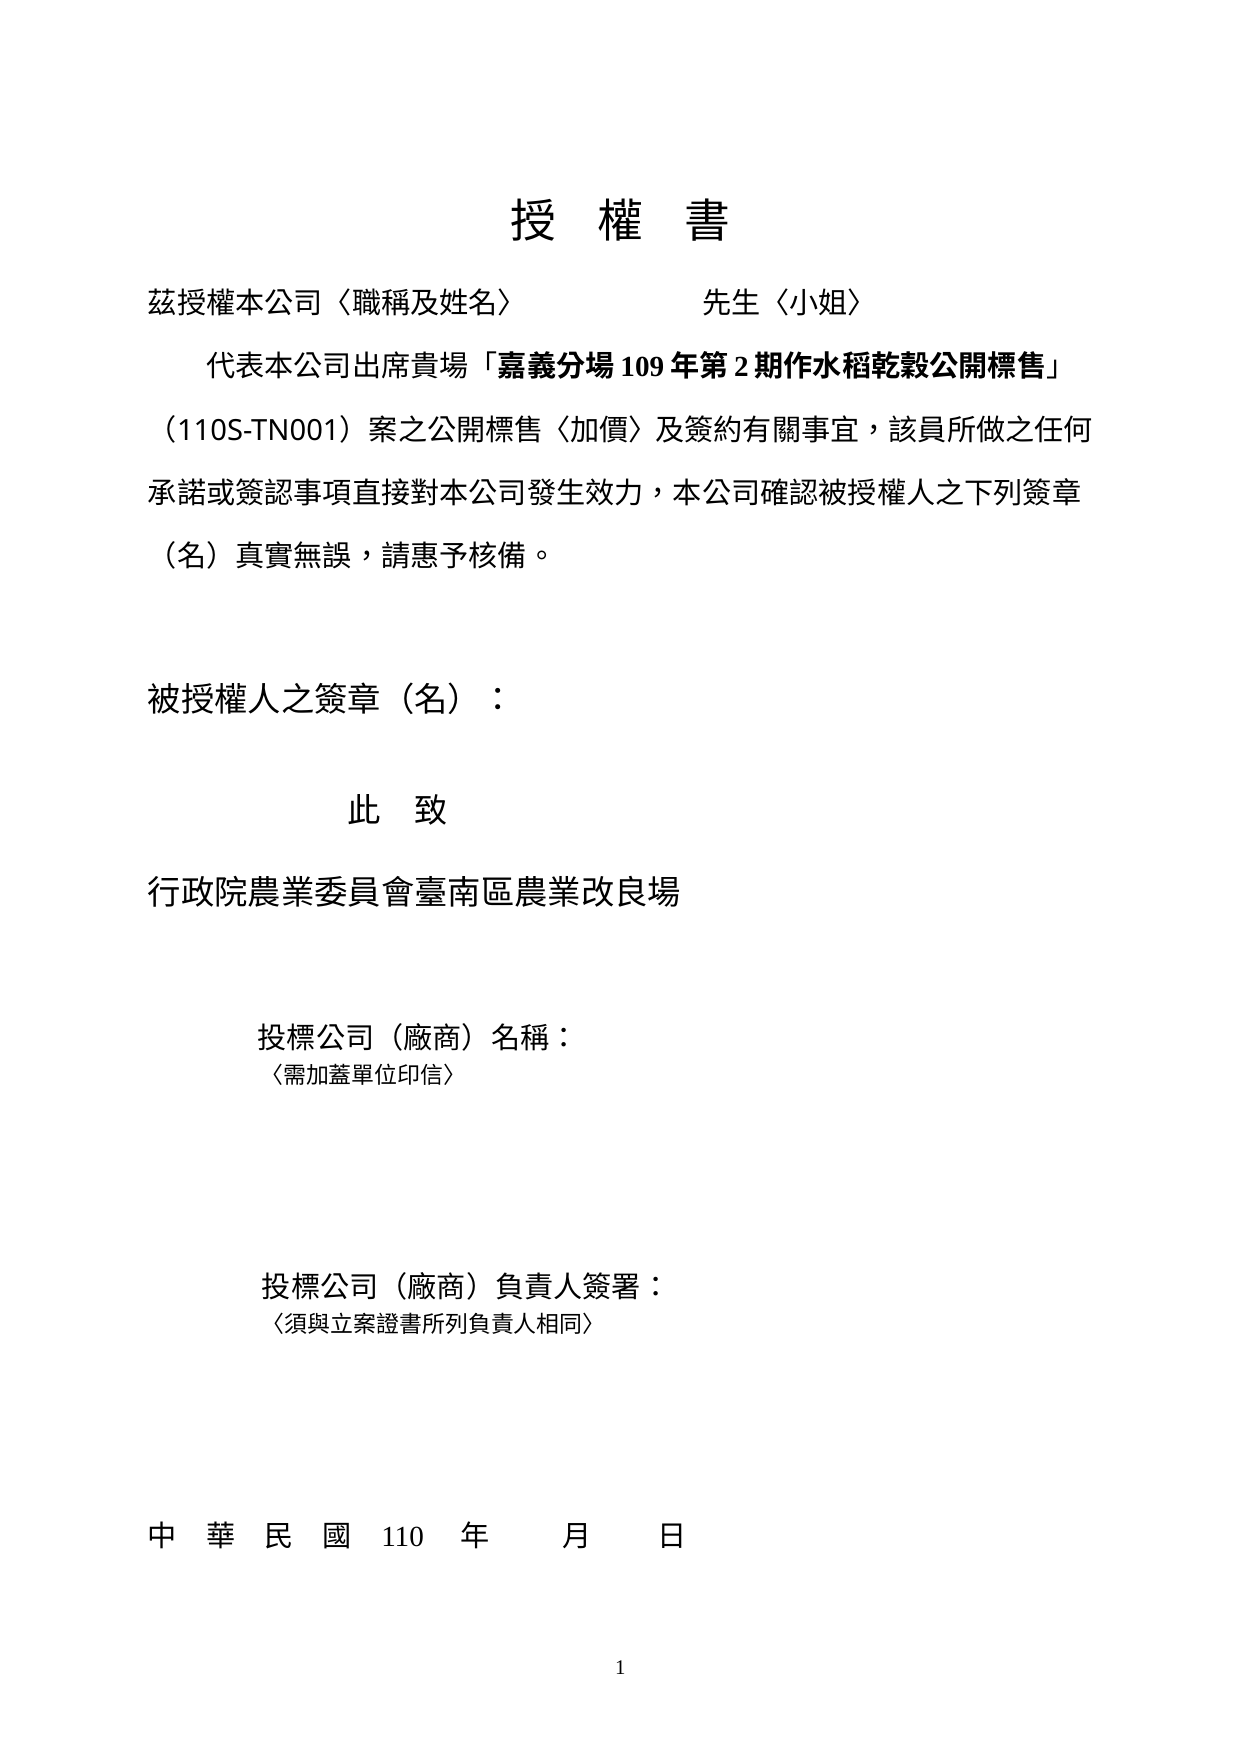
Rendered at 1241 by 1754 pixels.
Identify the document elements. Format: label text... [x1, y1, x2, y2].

text 中 華 民 國 110 年 月 日 [148, 1513, 1092, 1555]
text 〈需加蓋單位印信〉 [148, 1057, 1092, 1090]
text 行政院農業委員會臺南區農業改良場 [148, 866, 1092, 914]
text 〈須與立案證書所列負責人相同〉 [148, 1306, 1092, 1339]
text 被授權人之簽章（名）： [148, 659, 1092, 721]
text 授 權 書 [148, 184, 1092, 250]
text 投標公司（廠商）名稱： [148, 1014, 1092, 1057]
text 代表本公司出席貴場「嘉義分場109年第2期作水稻乾穀公開標售」（110S-TN001）案之公開標售〈加價〉及簽約有關事宜，該員所做之任何承諾或簽認事項直接對本公司發生效力，本公司確認被授權人之下列簽章（名）真實無誤，請惠予核備。 [148, 343, 1092, 575]
text 此 致 [148, 784, 1092, 832]
text 投標公司（廠商）負責人簽署： [148, 1263, 1092, 1306]
text 茲授權本公司〈職稱及姓名〉 先生〈小姐〉 [148, 279, 1092, 321]
